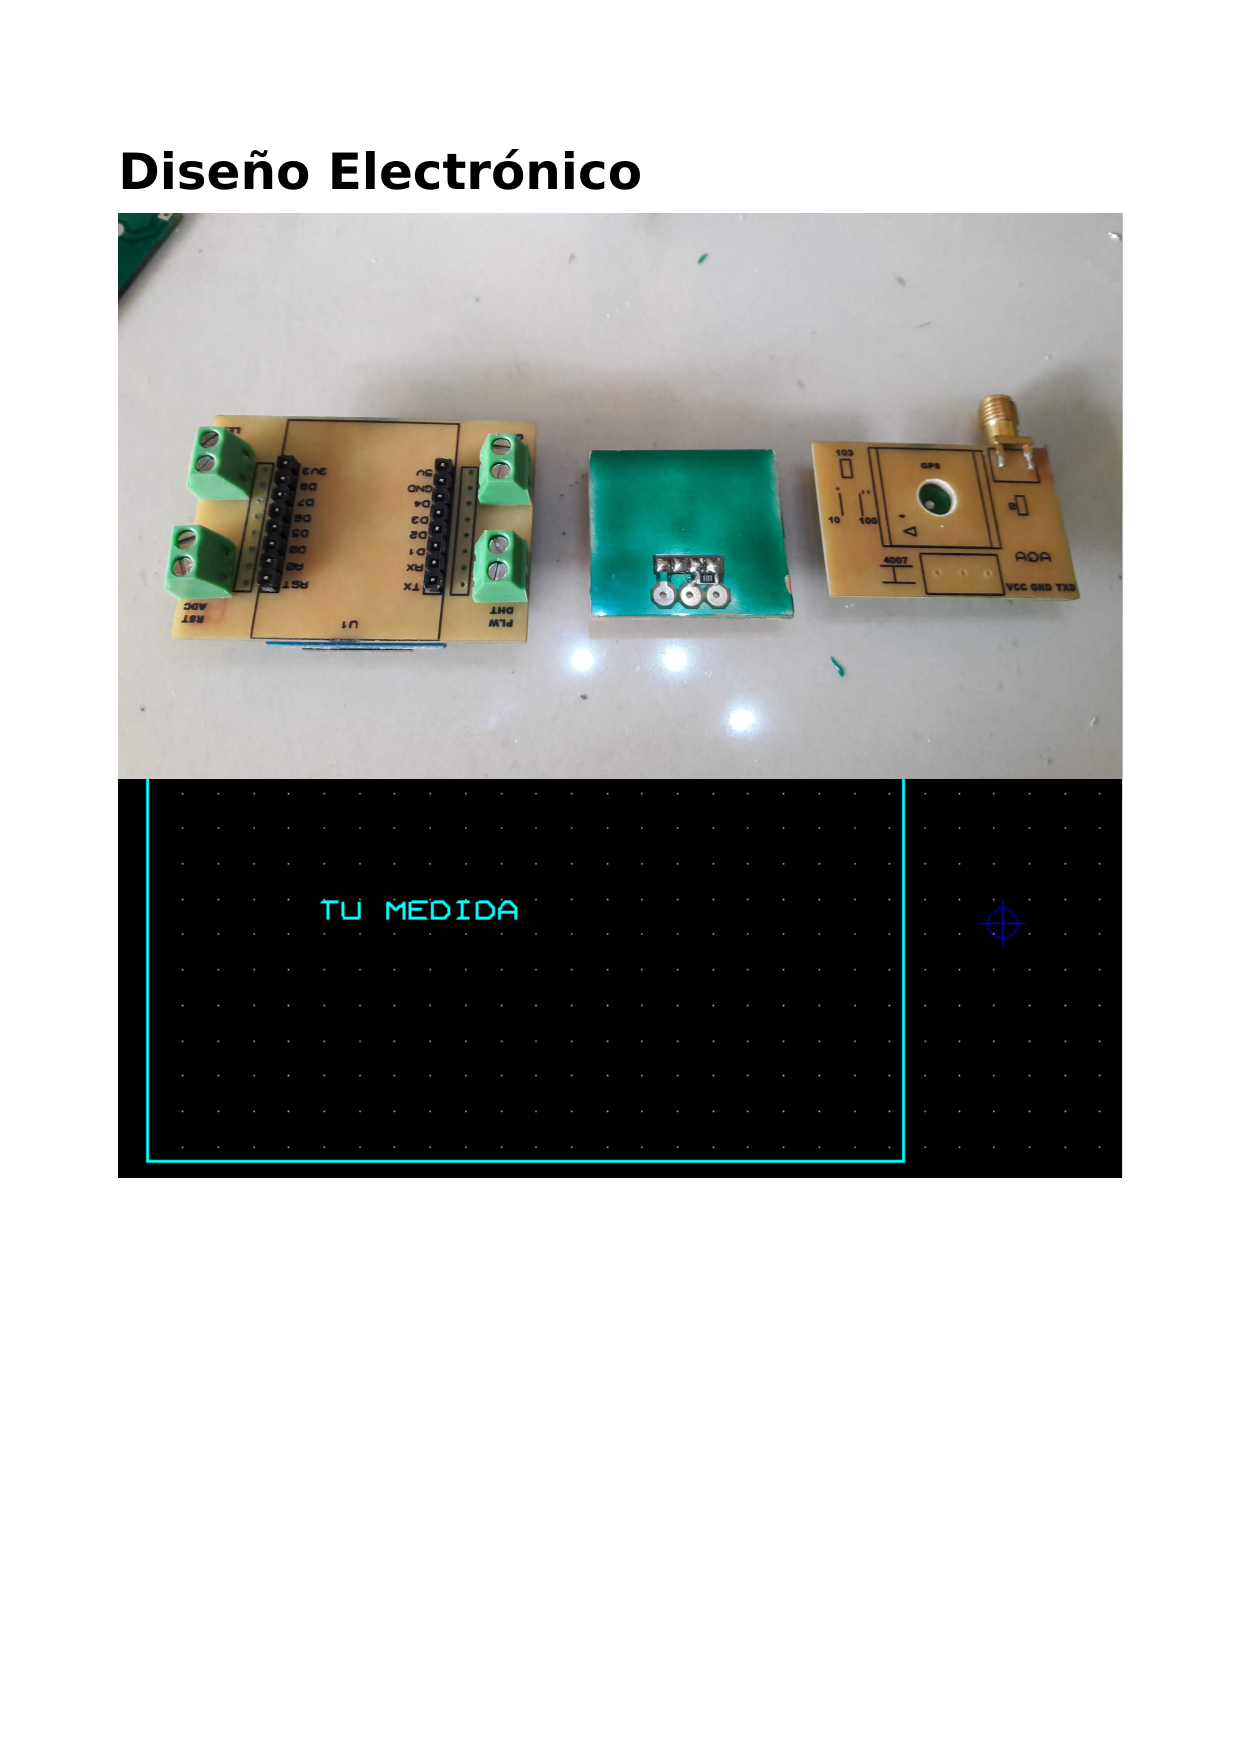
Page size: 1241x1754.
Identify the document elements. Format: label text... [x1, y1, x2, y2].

subtitle Diseño Electrónico [118, 143, 1122, 201]
picture [118, 213, 1123, 1178]
